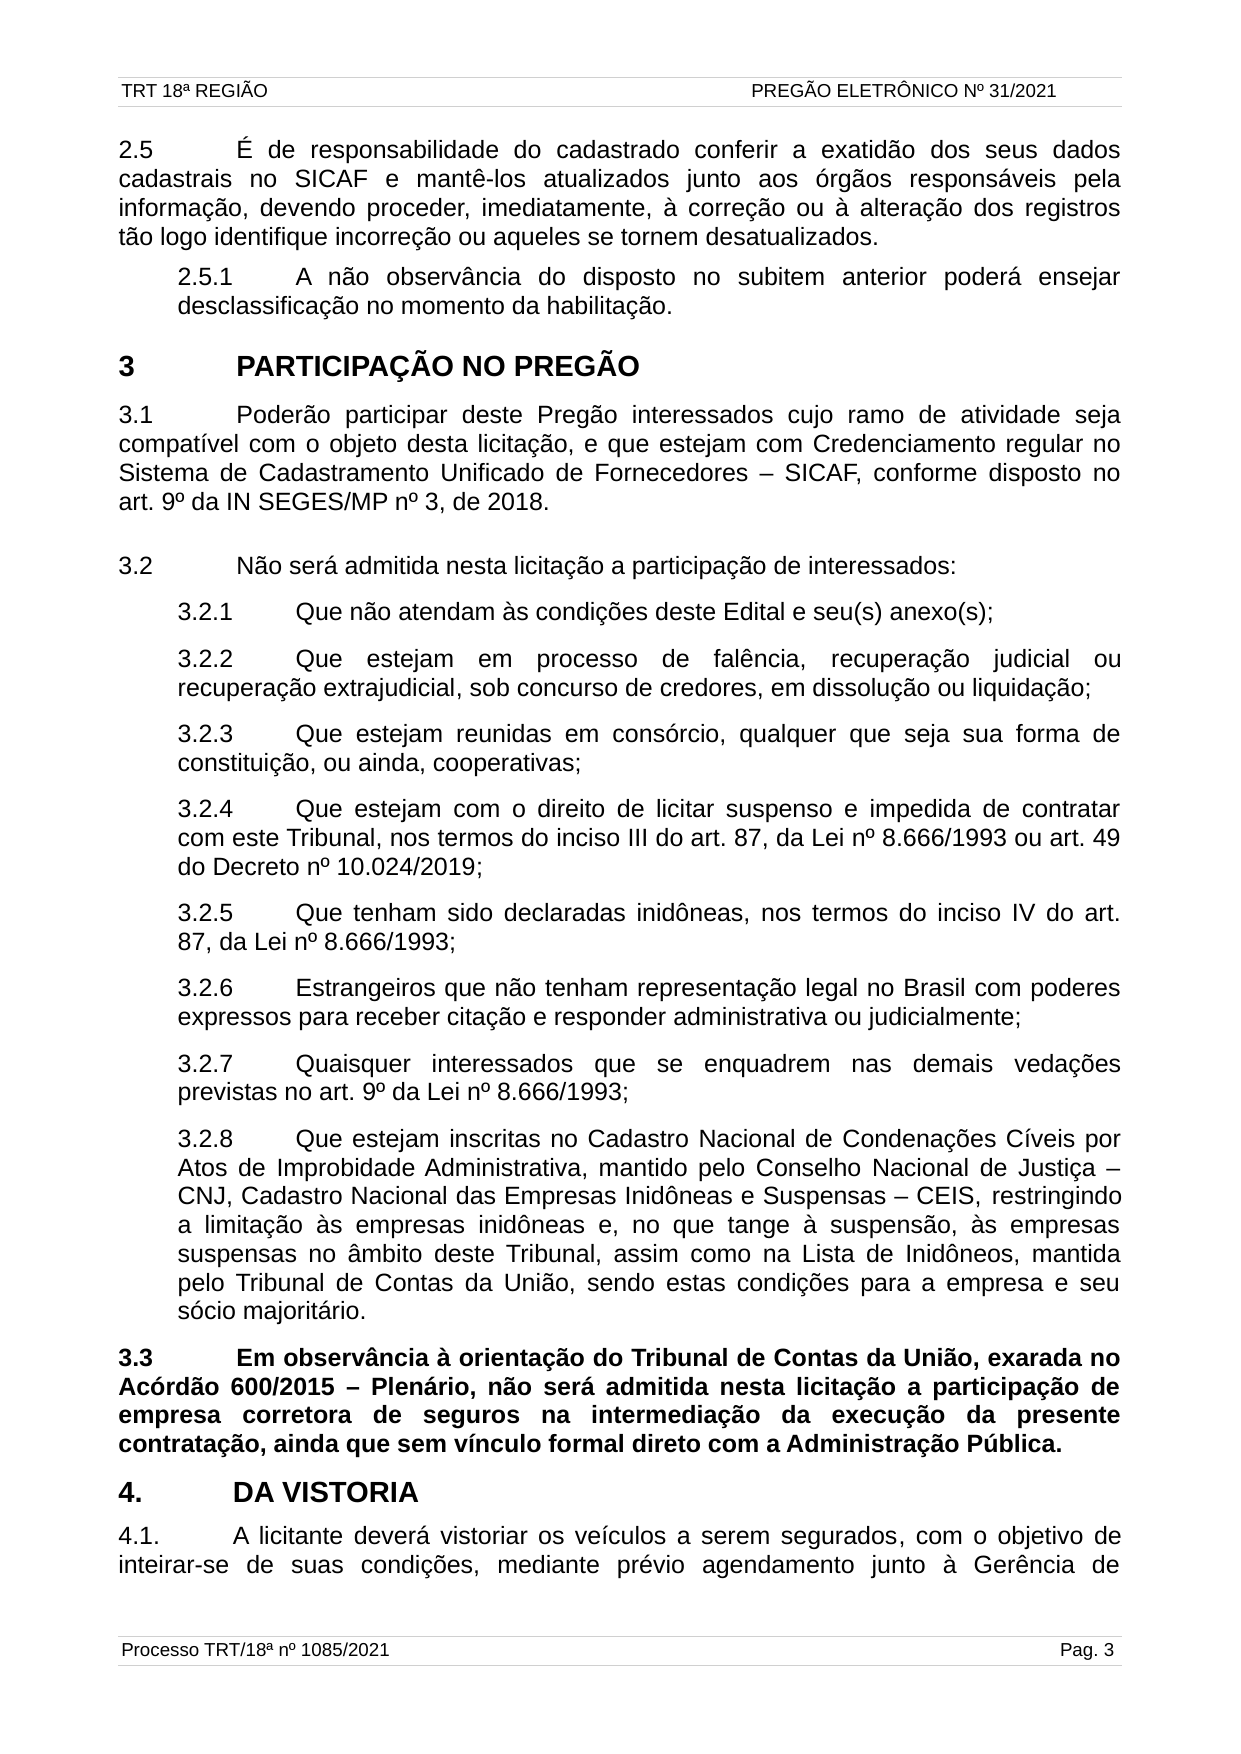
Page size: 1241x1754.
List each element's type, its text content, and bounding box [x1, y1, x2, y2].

text 3.2.4 Que estejam com o direito de licitar suspenso e impedida de contratar com este Tribunal, nos termos do inciso III do art. 87, da Lei nº 8.666/1993 ou art. 49 do Decreto nº 10.024/2019; [177, 794, 1122, 881]
text 4. DA VISTORIA [118, 1476, 1122, 1509]
text 3.2.2 Que estejam em processo de falência, recuperação judicial ou recuperação extrajudicial, sob concurso de credores, em dissolução ou liquidação; [177, 644, 1122, 701]
text 3.2.3 Que estejam reunidas em consórcio, qualquer que seja sua forma de constituição, ou ainda, cooperativas; [177, 719, 1122, 777]
text 3.2.6 Estrangeiros que não tenham representação legal no Brasil com poderes expressos para receber citação e responder administrativa ou judicialmente; [177, 973, 1122, 1031]
text 3.3 Em observância à orientação do Tribunal de Contas da União, exarada no Acórdão 600/2015 – Plenário, não será admitida nesta licitação a participação de empresa corretora de seguros na intermediação da execução da presente contratação, ainda que sem vínculo formal direto com a Administração Pública. [118, 1343, 1122, 1458]
text 3.1 Poderão participar deste Pregão interessados cujo ramo de atividade seja compatível com o objeto desta licitação, e que estejam com Credenciamento regular no Sistema de Cadastramento Unificado de Fornecedores – SICAF, conforme disposto no art. 9º da IN SEGES/MP nº 3, de 2018. [118, 401, 1122, 516]
text 3.2.5 Que tenham sido declaradas inidôneas, nos termos do inciso IV do art. 87, da Lei nº 8.666/1993; [177, 898, 1122, 956]
text 2.5 É de responsabilidade do cadastrado conferir a exatidão dos seus dados cadastrais no SICAF e mantê-los atualizados junto aos órgãos responsáveis pela informação, devendo proceder, imediatamente, à correção ou à alteração dos registros tão logo identifique incorreção ou aqueles se tornem desatualizados. [118, 136, 1122, 251]
text 2.5.1 A não observância do disposto no subitem anterior poderá ensejar desclassificação no momento da habilitação. [177, 262, 1122, 320]
text 3.2 Não será admitida nesta licitação a participação de interessados: [118, 551, 1122, 580]
text 4.1. A licitante deverá vistoriar os veículos a serem segurados, com o objetivo de inteirar-se de suas condições, mediante prévio agendamento junto à Gerência de [118, 1521, 1122, 1578]
text 3.2.8 Que estejam inscritas no Cadastro Nacional de Condenações Cíveis por Atos de Improbidade Administrativa, mantido pelo Conselho Nacional de Justiça – CNJ, Cadastro Nacional das Empresas Inidôneas e Suspensas – CEIS, restringindo a limitação às empresas inidôneas e, no que tange à suspensão, às empresas suspensas no âmbito deste Tribunal, assim como na Lista de Inidôneos, mantida pelo Tribunal de Contas da União, sendo estas condições para a empresa e seu sócio majoritário. [177, 1124, 1122, 1325]
text 3 PARTICIPAÇÃO NO PREGÃO [118, 349, 1122, 383]
text 3.2.7 Quaisquer interessados que se enquadrem nas demais vedações previstas no art. 9º da Lei nº 8.666/1993; [177, 1049, 1122, 1106]
text 3.2.1 Que não atendam às condições deste Edital e seu(s) anexo(s); [177, 597, 1122, 626]
